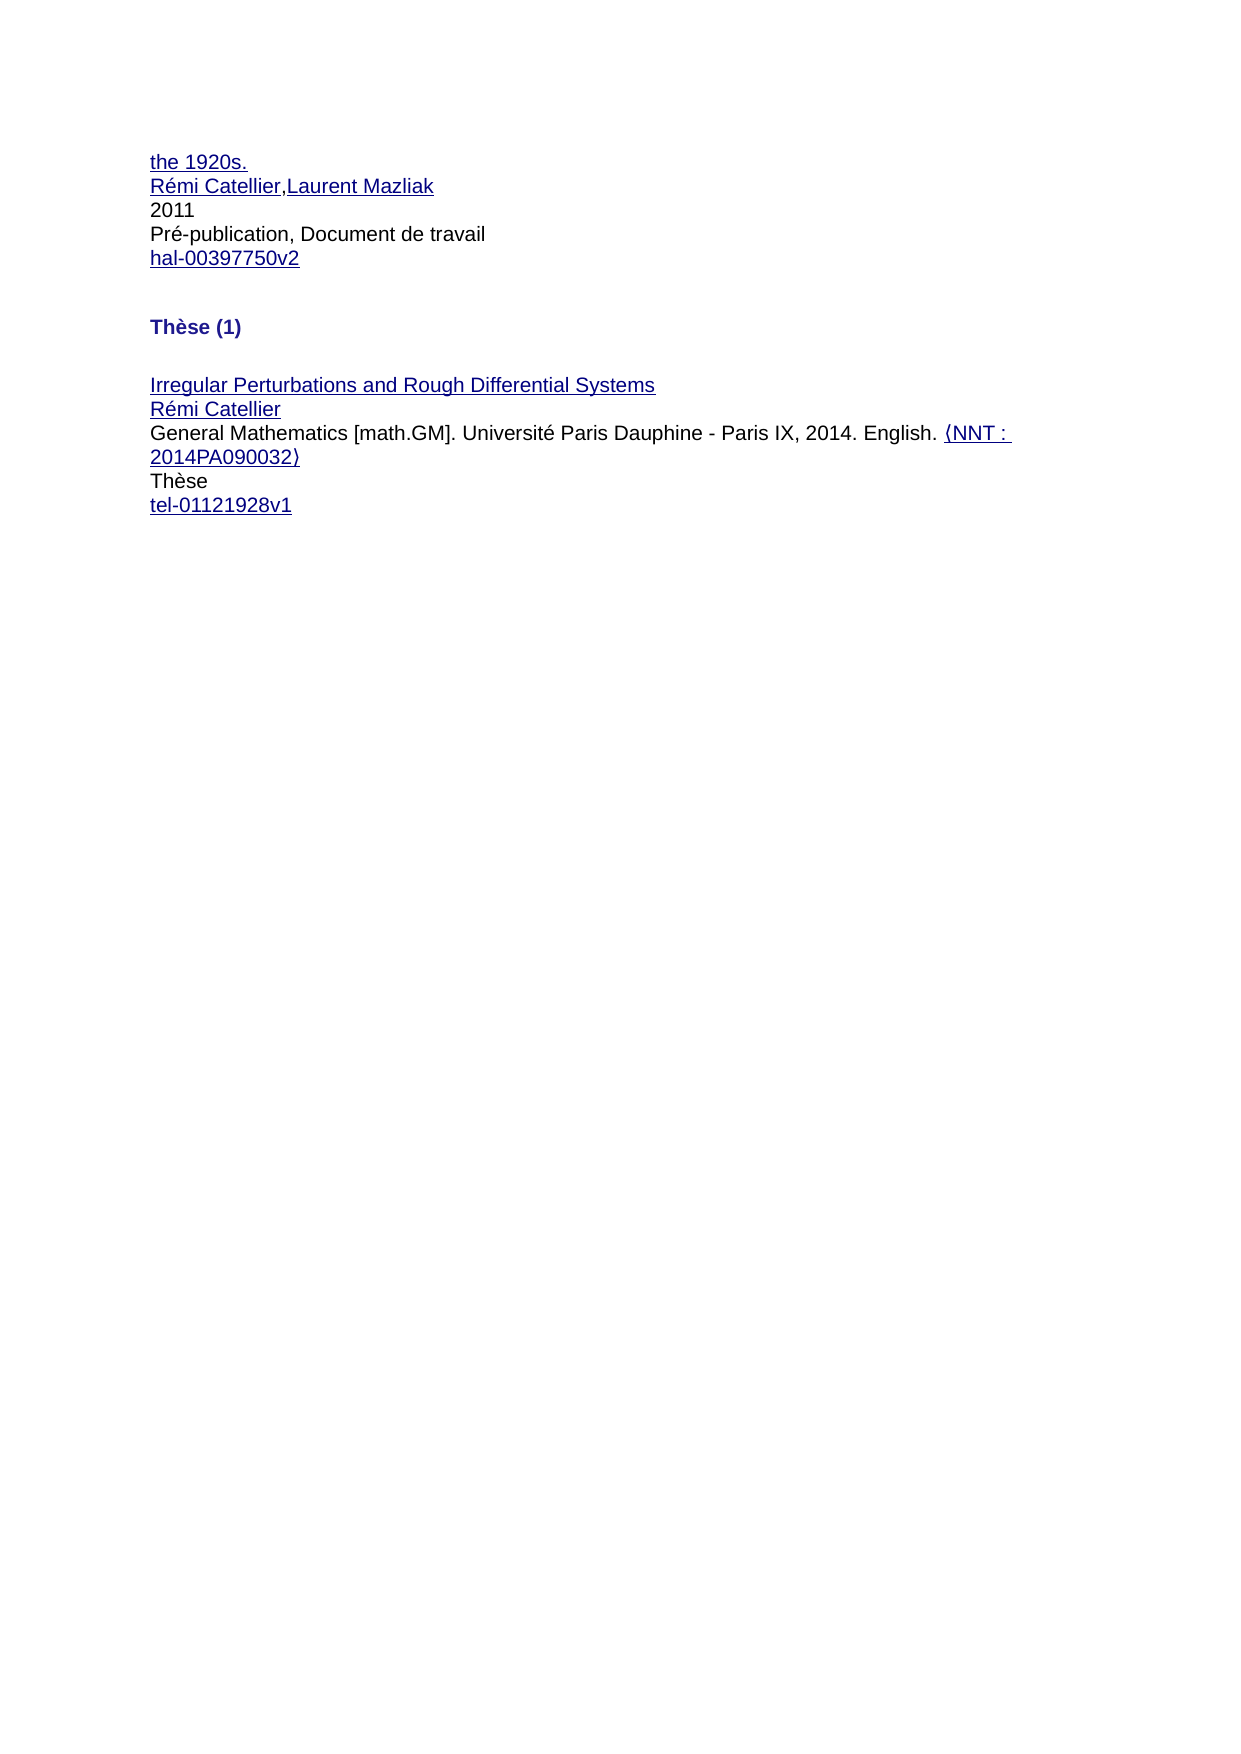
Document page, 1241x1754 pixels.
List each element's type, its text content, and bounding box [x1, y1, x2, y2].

subtitle Thèse (1) [150, 314, 1090, 338]
table_header Irregular Perturbations and Rough Differential Systems Rémi Catellier General Mathematics [math.GM]. Université Paris Dauphine - Paris IX, 2014. English. ⟨NNT : 2014PA090032⟩ Thèse tel-01121928v1 [150, 373, 1090, 517]
table_cell The emergence of French statistics. How mathematics entered the world of statistics in France during the 1920s. Rémi Catellier,Laurent Mazliak 2011 Pré-publication, Document de travail hal-00397750v2 [150, 150, 1090, 270]
